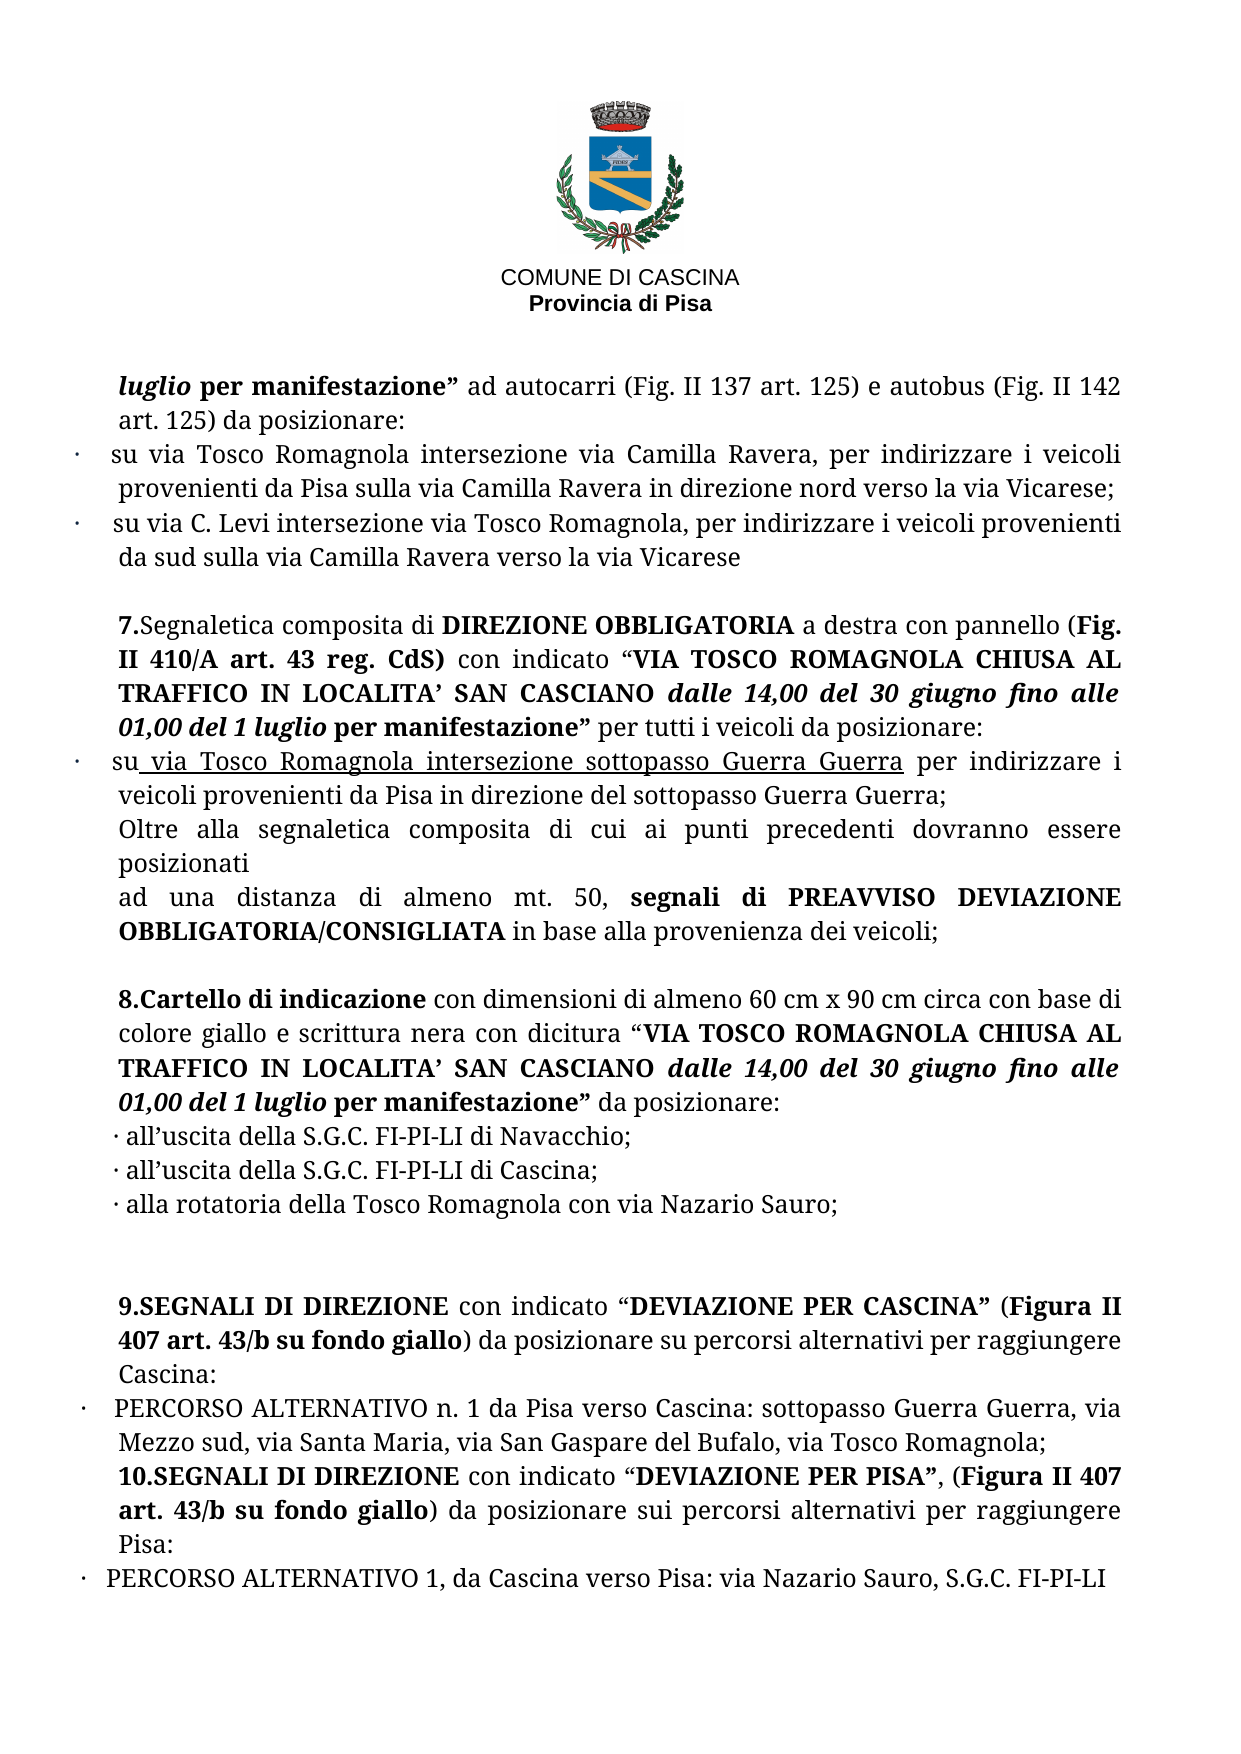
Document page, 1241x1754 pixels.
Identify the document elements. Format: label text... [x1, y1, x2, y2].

text · su via C. Levi intersezione via Tosco Romagnola, per indirizzare i veicoli provenienti da sud sulla via Camilla Ravera verso la via Vicarese [74, 505, 1122, 573]
text Oltre alla segnaletica composita di cui ai punti precedenti dovranno essere posizionati [118, 812, 1122, 880]
text · su via Tosco Romagnola intersezione sottopasso Guerra Guerra per indirizzare i veicoli provenienti da Pisa in direzione del sottopasso Guerra Guerra; [74, 744, 1122, 812]
text 8.Cartello di indicazione con dimensioni di almeno 60 cm x 90 cm circa con base di colore giallo e scrittura nera con dicitura “VIA TOSCO ROMAGNOLA CHIUSA AL TRAFFICO IN LOCALITA’ SAN CASCIANO dalle 14,00 del 30 giugno fino alle 01,00 del 1 luglio per manifestazione” da posizionare: [118, 982, 1122, 1118]
text 10.SEGNALI DI DIREZIONE con indicato “DEVIAZIONE PER PISA”, (Figura II 407 art. 43/b su fondo giallo) da posizionare sui percorsi alternativi per raggiungere Pisa: [118, 1459, 1122, 1561]
text ad una distanza di almeno mt. 50, segnali di PREAVVISO DEVIAZIONE OBBLIGATORIA/CONSIGLIATA in base alla provenienza dei veicoli; [118, 880, 1122, 948]
text · all’uscita della S.G.C. FI-PI-LI di Navacchio; [74, 1118, 1122, 1152]
picture [556, 101, 684, 254]
text · PERCORSO ALTERNATIVO 1, da Cascina verso Pisa: via Nazario Sauro, S.G.C. FI-PI-LI [80, 1561, 1122, 1595]
text · all’uscita della S.G.C. FI-PI-LI di Cascina; [74, 1152, 1122, 1186]
text · su via Tosco Romagnola intersezione via Camilla Ravera, per indirizzare i veicoli provenienti da Pisa sulla via Camilla Ravera in direzione nord verso la via Vicarese; [74, 437, 1122, 505]
text · alla rotatoria della Tosco Romagnola con via Nazario Sauro; [80, 1186, 1122, 1221]
text luglio per manifestazione” ad autocarri (Fig. II 137 art. 125) e autobus (Fig. II 142 art. 125) da posizionare: [118, 369, 1122, 437]
text 7.Segnaletica composita di DIREZIONE OBBLIGATORIA a destra con pannello (Fig. II 410/A art. 43 reg. CdS) con indicato “VIA TOSCO ROMAGNOLA CHIUSA AL TRAFFICO IN LOCALITA’ SAN CASCIANO dalle 14,00 del 30 giugno fino alle 01,00 del 1 luglio per manifestazione” per tutti i veicoli da posizionare: [118, 607, 1122, 744]
text 9.SEGNALI DI DIREZIONE con indicato “DEVIAZIONE PER CASCINA” (Figura II 407 art. 43/b su fondo giallo) da posizionare su percorsi alternativi per raggiungere Cascina: [118, 1289, 1122, 1391]
text · PERCORSO ALTERNATIVO n. 1 da Pisa verso Cascina: sottopasso Guerra Guerra, via Mezzo sud, via Santa Maria, via San Gaspare del Bufalo, via Tosco Romagnola; [80, 1391, 1122, 1459]
